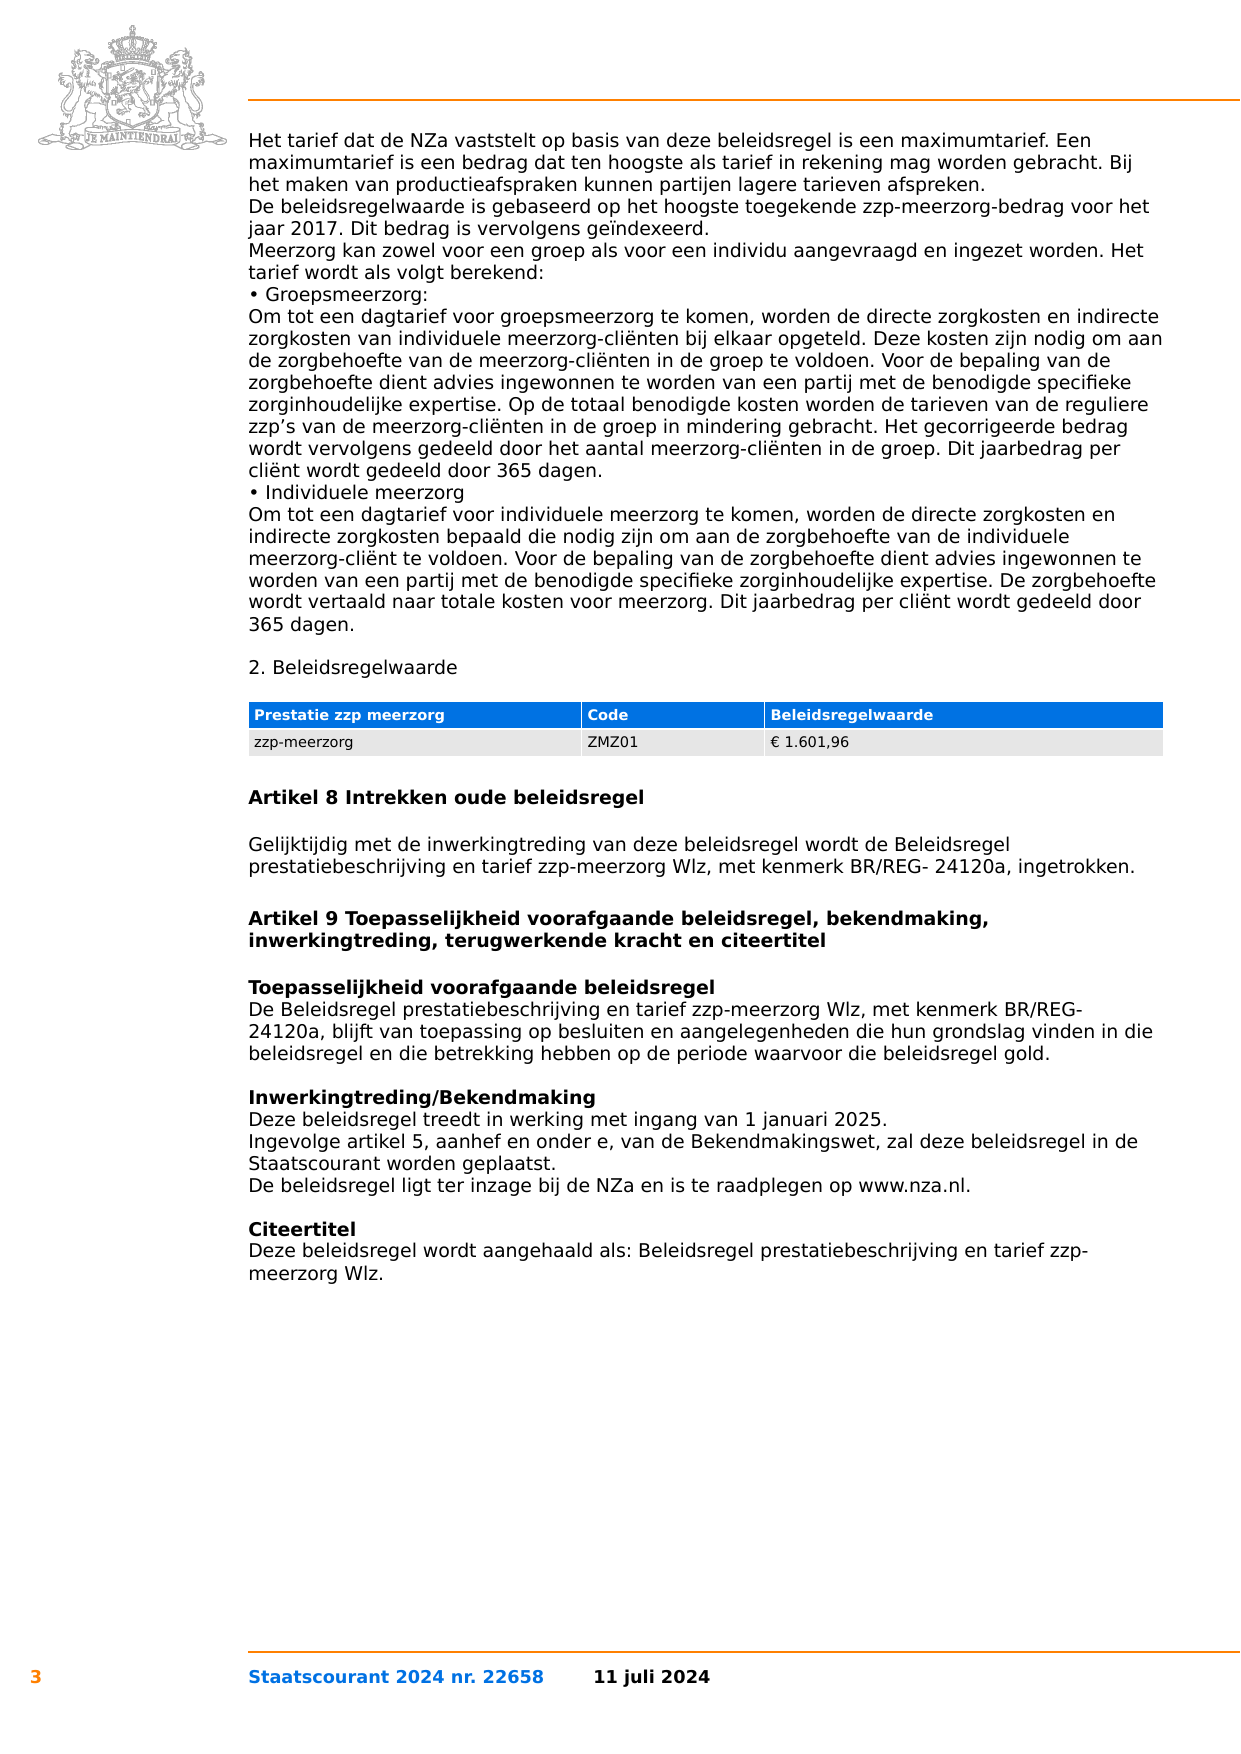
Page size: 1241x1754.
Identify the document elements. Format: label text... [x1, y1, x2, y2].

text Het tarief dat de NZa vaststelt op basis van deze beleidsregel is een maximumtarief. Een maximumtarief is een bedrag dat ten hoogste als tarief in rekening mag worden gebracht. Bij het maken van productieafspraken kunnen partijen lagere tarieven afspreken. [248, 130, 1163, 196]
text Deze beleidsregel wordt aangehaald als: Beleidsregel prestatiebeschrijving en tarief zzp-meerzorg Wlz. [248, 1240, 1163, 1284]
text • Individuele meerzorg [248, 482, 1163, 503]
subtitle Inwerkingtreding/Bekendmaking [248, 1087, 1163, 1109]
table_header Prestatie zzp meerzorg [249, 702, 581, 728]
text Meerzorg kan zowel voor een groep als voor een individu aangevraagd en ingezet worden. Het tarief wordt als volgt berekend: [248, 240, 1163, 284]
table_cell ZMZ01 [582, 730, 764, 756]
text Om tot een dagtarief voor groepsmeerzorg te komen, worden de directe zorgkosten en indirecte zorgkosten van individuele meerzorg-cliënten bij elkaar opgeteld. Deze kosten zijn nodig om aan de zorgbehoefte van de meerzorg-cliënten in de groep te voldoen. Voor de bepaling van de zorgbehoefte dient advies ingewonnen te worden van een partij met de benodigde specifieke zorginhoudelijke expertise. Op de totaal benodigde kosten worden de tarieven van de reguliere zzp’s van de meerzorg-cliënten in de groep in mindering gebracht. Het gecorrigeerde bedrag wordt vervolgens gedeeld door het aantal meerzorg-cliënten in de groep. Dit jaarbedrag per cliënt wordt gedeeld door 365 dagen. [248, 306, 1163, 482]
subtitle Citeertitel [248, 1218, 1163, 1240]
text De beleidsregelwaarde is gebaseerd op het hoogste toegekende zzp-meerzorg-bedrag voor het jaar 2017. Dit bedrag is vervolgens geïndexeerd. [248, 196, 1163, 240]
table_header Code [582, 702, 764, 728]
table_cell € 1.601,96 [765, 730, 1163, 756]
text • Groepsmeerzorg: [248, 284, 1163, 306]
picture [38, 25, 227, 150]
text Deze beleidsregel treedt in werking met ingang van 1 januari 2025. [248, 1109, 1163, 1131]
subtitle Toepasselijkheid voorafgaande beleidsregel [248, 977, 1163, 999]
text Ingevolge artikel 5, aanhef en onder e, van de Bekendmakingswet, zal deze beleidsregel in de Staatscourant worden geplaatst. [248, 1131, 1163, 1174]
table_header Beleidsregelwaarde [765, 702, 1163, 728]
table_cell zzp-meerzorg [249, 730, 581, 756]
subtitle Artikel 9 Toepasselijkheid voorafgaande beleidsregel, bekendmaking, inwerkingtreding, terugwerkende kracht en citeertitel [248, 908, 1163, 952]
text 2. Beleidsregelwaarde [248, 657, 1163, 679]
text De Beleidsregel prestatiebeschrijving en tarief zzp-meerzorg Wlz, met kenmerk BR/REG- 24120a, blijft van toepassing op besluiten en aangelegenheden die hun grondslag vinden in die beleidsregel en die betrekking hebben op de periode waarvoor die beleidsregel gold. [248, 999, 1163, 1065]
text Om tot een dagtarief voor individuele meerzorg te komen, worden de directe zorgkosten en indirecte zorgkosten bepaald die nodig zijn om aan de zorgbehoefte van de individuele meerzorg-cliënt te voldoen. Voor de bepaling van de zorgbehoefte dient advies ingewonnen te worden van een partij met de benodigde specifieke zorginhoudelijke expertise. De zorgbehoefte wordt vertaald naar totale kosten voor meerzorg. Dit jaarbedrag per cliënt wordt gedeeld door 365 dagen. [248, 503, 1163, 635]
text De beleidsregel ligt ter inzage bij de NZa en is te raadplegen op www.nza.nl. [248, 1174, 1163, 1197]
subtitle Artikel 8 Intrekken oude beleidsregel [248, 787, 1163, 809]
text Gelijktijdig met de inwerkingtreding van deze beleidsregel wordt de Beleidsregel prestatiebeschrijving en tarief zzp-meerzorg Wlz, met kenmerk BR/REG- 24120a, ingetrokken. [248, 834, 1163, 878]
